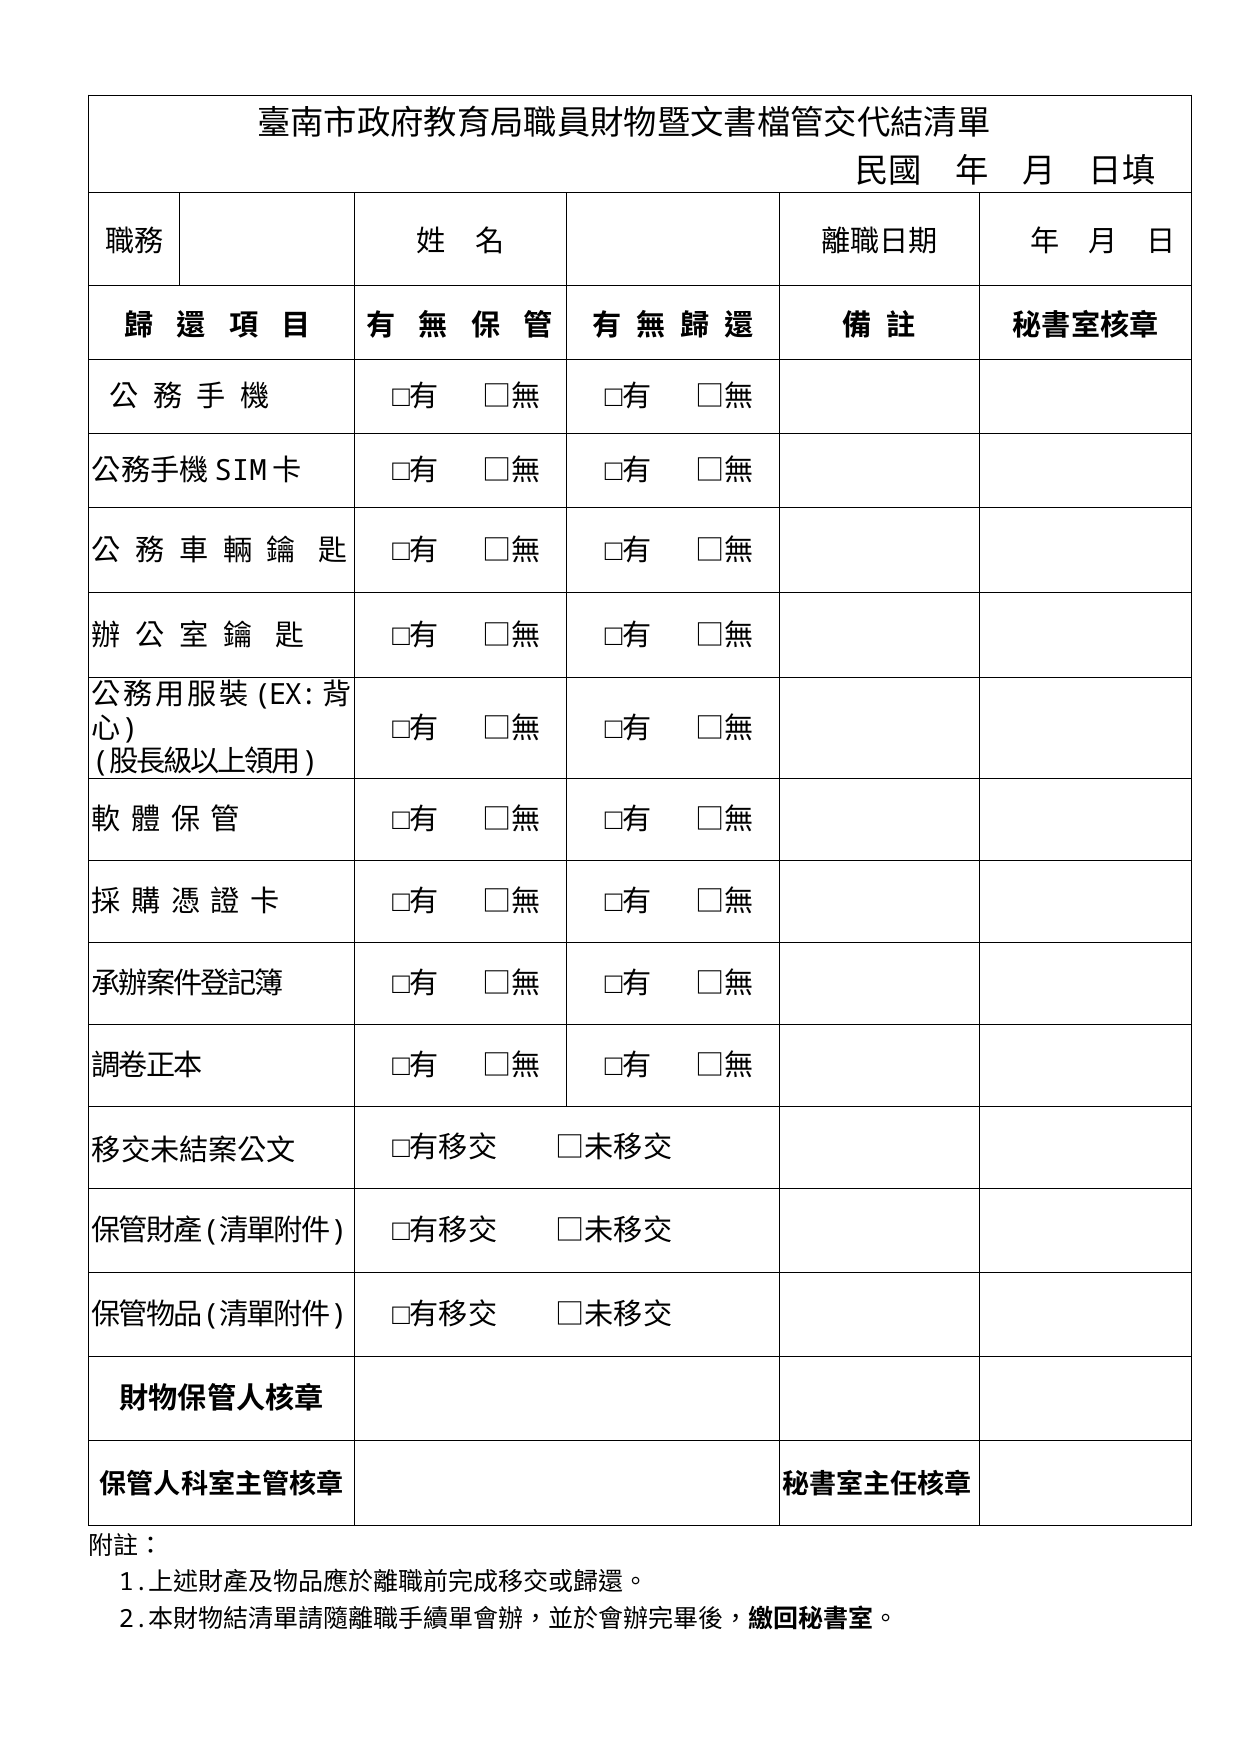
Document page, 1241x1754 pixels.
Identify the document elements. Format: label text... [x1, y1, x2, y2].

table_cell 公務手機SIM卡 [89, 434, 354, 507]
table_cell 財物保管人核章 [89, 1357, 354, 1440]
table_cell □有 □無 [567, 779, 779, 859]
table_cell □有 □無 [567, 360, 779, 433]
table_cell 調卷正本 [89, 1025, 354, 1106]
table_cell [780, 1189, 979, 1272]
table_cell 公 務 車 輛 鑰 匙 [89, 508, 354, 592]
table_cell □有 □無 [355, 861, 566, 942]
table_cell □有 □無 [355, 678, 566, 778]
table_cell [780, 1025, 979, 1106]
table_cell 公務用服裝(EX:背心) (股長級以上領用) [89, 678, 354, 778]
table_cell [355, 1357, 779, 1440]
table_header 臺南市政府教育局職員財物暨文書檔管交代結清單 民國 年 月 日填 [89, 96, 1191, 192]
table_cell □有 □無 [355, 360, 566, 433]
table_cell □有移交 □未移交 [355, 1273, 779, 1356]
table_cell [780, 360, 979, 433]
table_cell 歸 還 項 目 [89, 286, 354, 359]
table_cell 備 註 [780, 286, 979, 359]
table_cell [980, 1025, 1191, 1106]
table_cell [780, 943, 979, 1024]
table_cell [780, 593, 979, 677]
table_cell □有 □無 [355, 1025, 566, 1106]
table_cell [980, 1273, 1191, 1356]
table_cell [980, 1107, 1191, 1188]
table_cell □有移交 □未移交 [355, 1107, 779, 1188]
text 1.上述財產及物品應於離職前完成移交或歸還。 [89, 1562, 1152, 1598]
table_cell □有 □無 [567, 861, 779, 942]
table_cell 移交未結案公文 [89, 1107, 354, 1188]
table_cell 保管物品(清單附件) [89, 1273, 354, 1356]
table_cell □有 □無 [567, 1025, 779, 1106]
table_cell □有 □無 [355, 593, 566, 677]
table_cell 軟 體 保 管 [89, 779, 354, 859]
table_cell [980, 779, 1191, 859]
table_cell [780, 861, 979, 942]
table_cell 公 務 手 機 [89, 360, 354, 433]
table_cell [980, 1441, 1191, 1524]
table_cell [980, 1189, 1191, 1272]
table_cell [980, 508, 1191, 592]
table_cell [355, 1441, 779, 1524]
table_cell 辦 公 室 鑰 匙 [89, 593, 354, 677]
table_cell □有 □無 [355, 434, 566, 507]
table_cell □有 □無 [567, 593, 779, 677]
table_cell 保管財產(清單附件) [89, 1189, 354, 1272]
table_cell [780, 779, 979, 859]
table_cell [980, 360, 1191, 433]
table_cell [980, 434, 1191, 507]
table_cell [980, 593, 1191, 677]
text 附註： [89, 1526, 1152, 1562]
table_cell □有 □無 [355, 943, 566, 1024]
table_cell [780, 1273, 979, 1356]
table_cell 保管人科室主管核章 [89, 1441, 354, 1524]
table_cell [980, 678, 1191, 778]
table_cell [980, 943, 1191, 1024]
table_cell 職務 [89, 193, 179, 285]
table_cell [780, 508, 979, 592]
table_cell 採 購 憑 證 卡 [89, 861, 354, 942]
table_cell [780, 1357, 979, 1440]
table_cell 秘書室核章 [980, 286, 1191, 359]
table_cell 有 無 歸 還 [567, 286, 779, 359]
table_cell 離職日期 [780, 193, 979, 285]
table_cell [567, 193, 779, 285]
table_cell [780, 678, 979, 778]
table_cell 姓 名 [355, 193, 566, 285]
table_cell □有 □無 [355, 508, 566, 592]
table_cell □有移交 □未移交 [355, 1189, 779, 1272]
table_cell □有 □無 [355, 779, 566, 859]
table_cell □有 □無 [567, 678, 779, 778]
table_cell 承辦案件登記簿 [89, 943, 354, 1024]
table_cell 秘書室主任核章 [780, 1441, 979, 1524]
table_cell □有 □無 [567, 508, 779, 592]
table_cell [780, 1107, 979, 1188]
table_cell [780, 434, 979, 507]
text 2.本財物結清單請隨離職手續單會辦，並於會辦完畢後，繳回秘書室。 [89, 1598, 1152, 1634]
table_cell 有 無 保 管 [355, 286, 566, 359]
table_cell [980, 861, 1191, 942]
table_cell □有 □無 [567, 943, 779, 1024]
table_cell □有 □無 [567, 434, 779, 507]
table_cell [980, 1357, 1191, 1440]
table_cell 年 月 日 [980, 193, 1191, 285]
table_cell [180, 193, 354, 285]
